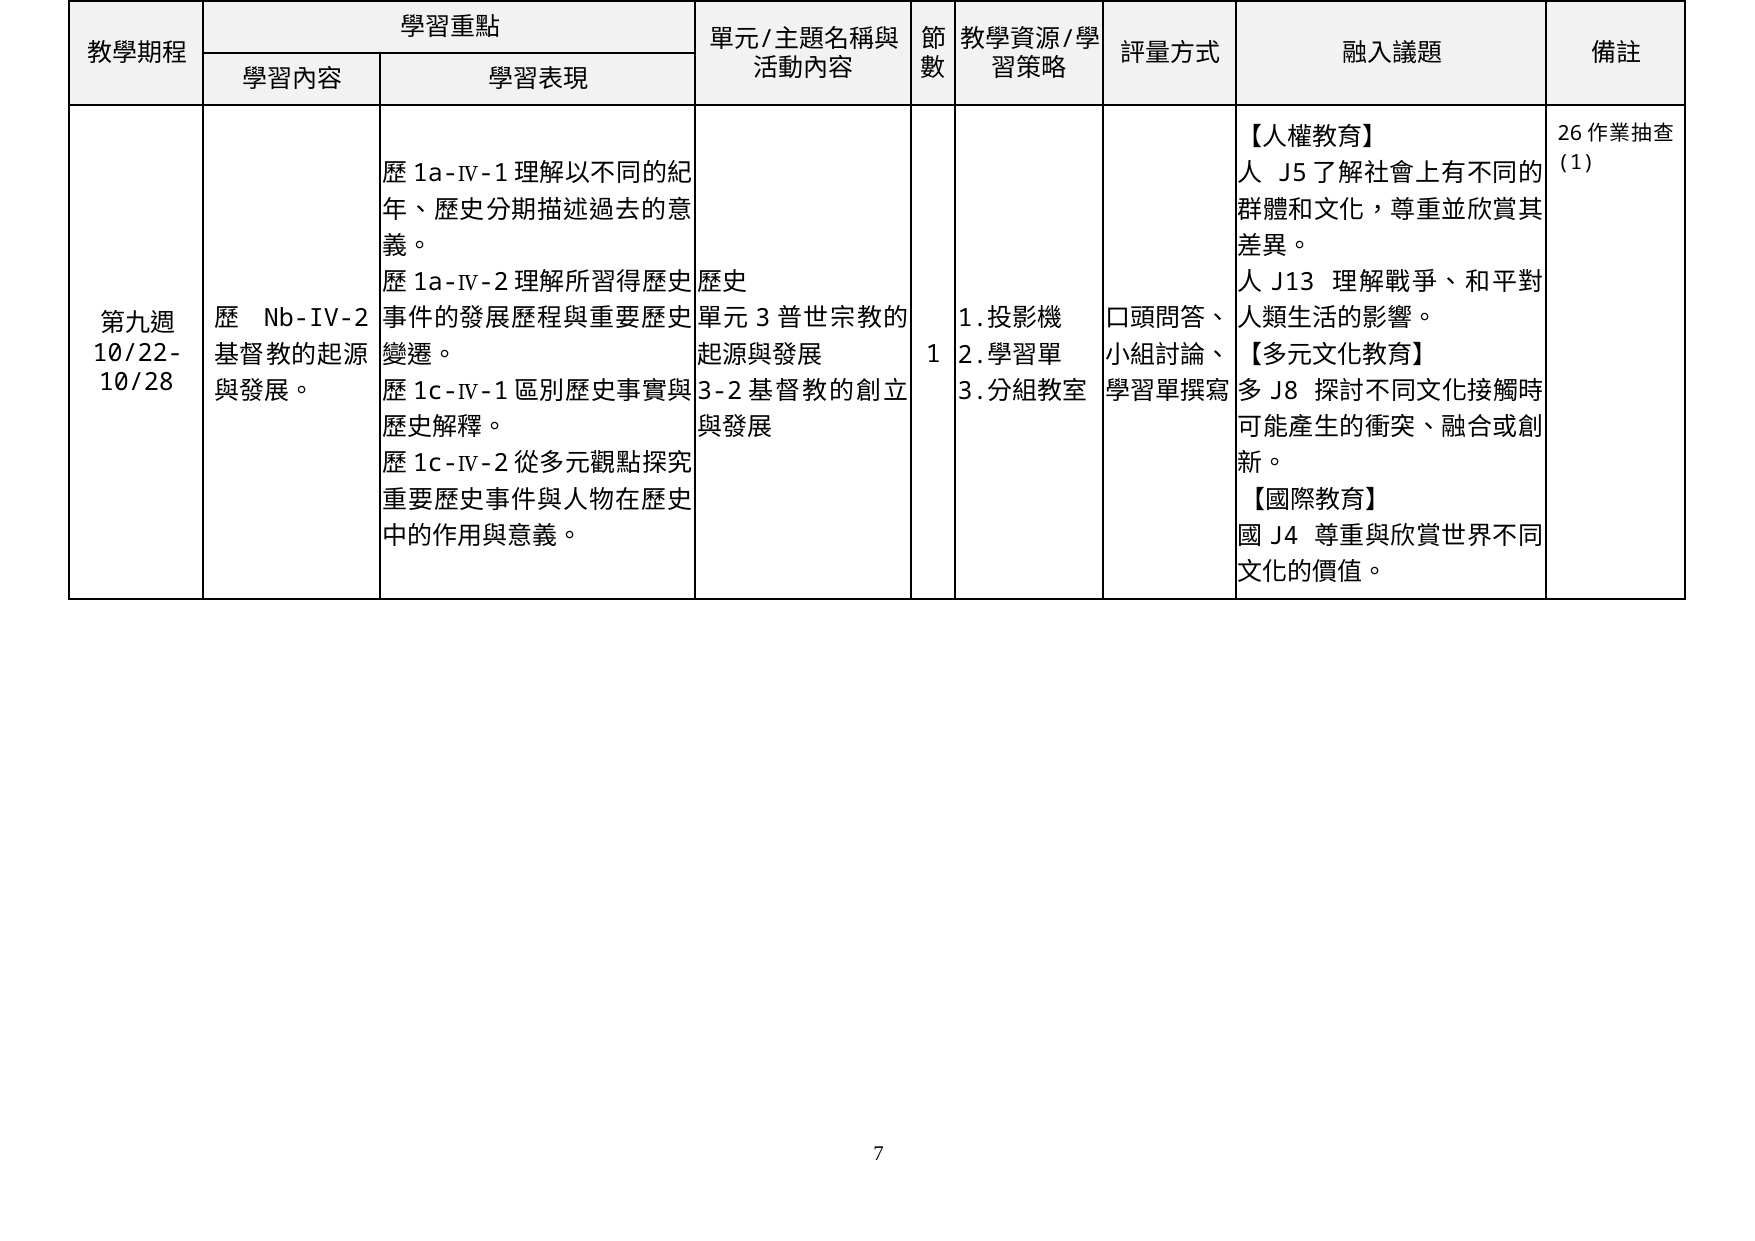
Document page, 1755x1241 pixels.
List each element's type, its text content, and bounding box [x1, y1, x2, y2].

table_cell 1 [912, 106, 954, 598]
table_header 融入議題 [1237, 2, 1545, 104]
table_cell 學習表現 [381, 54, 694, 104]
table_header 評量方式 [1104, 2, 1235, 104]
table_header 節數 [912, 2, 954, 104]
table_cell 1.投影機 2.學習單 3.分組教室 [956, 106, 1102, 598]
table_cell 口頭問答、小組討論、 學習單撰寫 [1104, 106, 1235, 598]
table_cell 歷 Nb-IV-2 基督教的起源與發展。 [204, 106, 379, 598]
table_header 教學資源/學習策略 [956, 2, 1102, 104]
table_cell 歷1a-Ⅳ-1理解以不同的紀年、歷史分期描述過去的意義。 歷1a-Ⅳ-2理解所習得歷史事件的發展歷程與重要歷史變遷。 歷1c-Ⅳ-1區別歷史事實與歷史解釋。 歷1c-Ⅳ-2從多元觀點探究重要歷史事件與人物在歷史中的作用與意義。 [381, 106, 694, 598]
table_header 單元/主題名稱與活動內容 [696, 2, 910, 104]
table_header 備註 [1547, 2, 1684, 104]
table_cell 【人權教育】 人 J5了解社會上有不同的群體和文化，尊重並欣賞其差異。 人J13 理解戰爭、和平對人類生活的影響。 【多元文化教育】 多J8 探討不同文化接觸時可能產生的衝突、融合或創新。 【國際教育】 國J4 尊重與欣賞世界不同文化的價值。 [1237, 106, 1545, 598]
table_header 學習重點 [204, 2, 694, 52]
table_cell 歷史 單元3普世宗教的起源與發展 3-2基督教的創立與發展 [696, 106, 910, 598]
table_cell 學習內容 [204, 54, 379, 104]
table_cell 26作業抽查(1) [1547, 106, 1684, 598]
table_cell 第九週 10/22-10/28 [70, 106, 202, 598]
table_header 教學期程 [70, 2, 202, 104]
